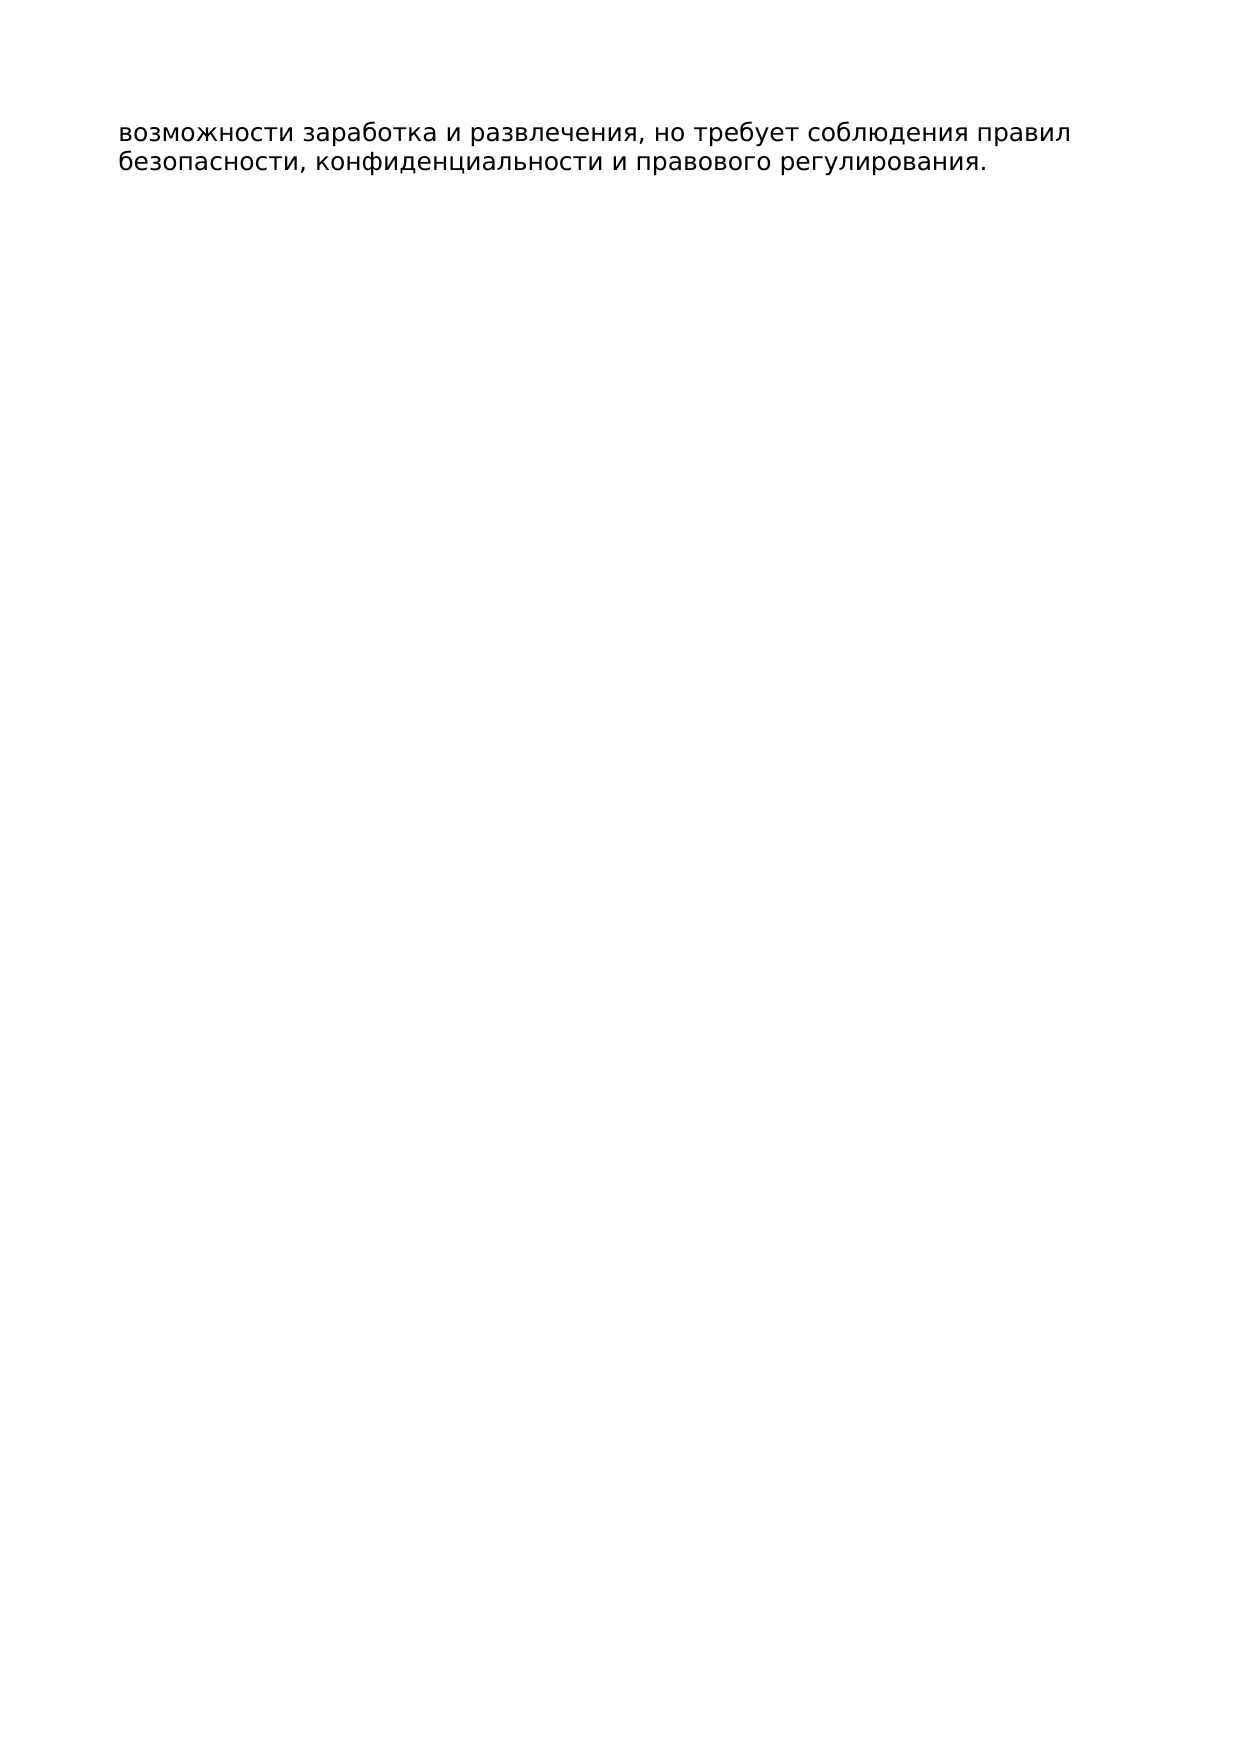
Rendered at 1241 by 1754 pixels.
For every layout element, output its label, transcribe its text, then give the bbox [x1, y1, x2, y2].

text возможности заработка и развлечения, но требует соблюдения правил безопасности, конфиденциальности и правового регулирования. [118, 118, 1122, 176]
